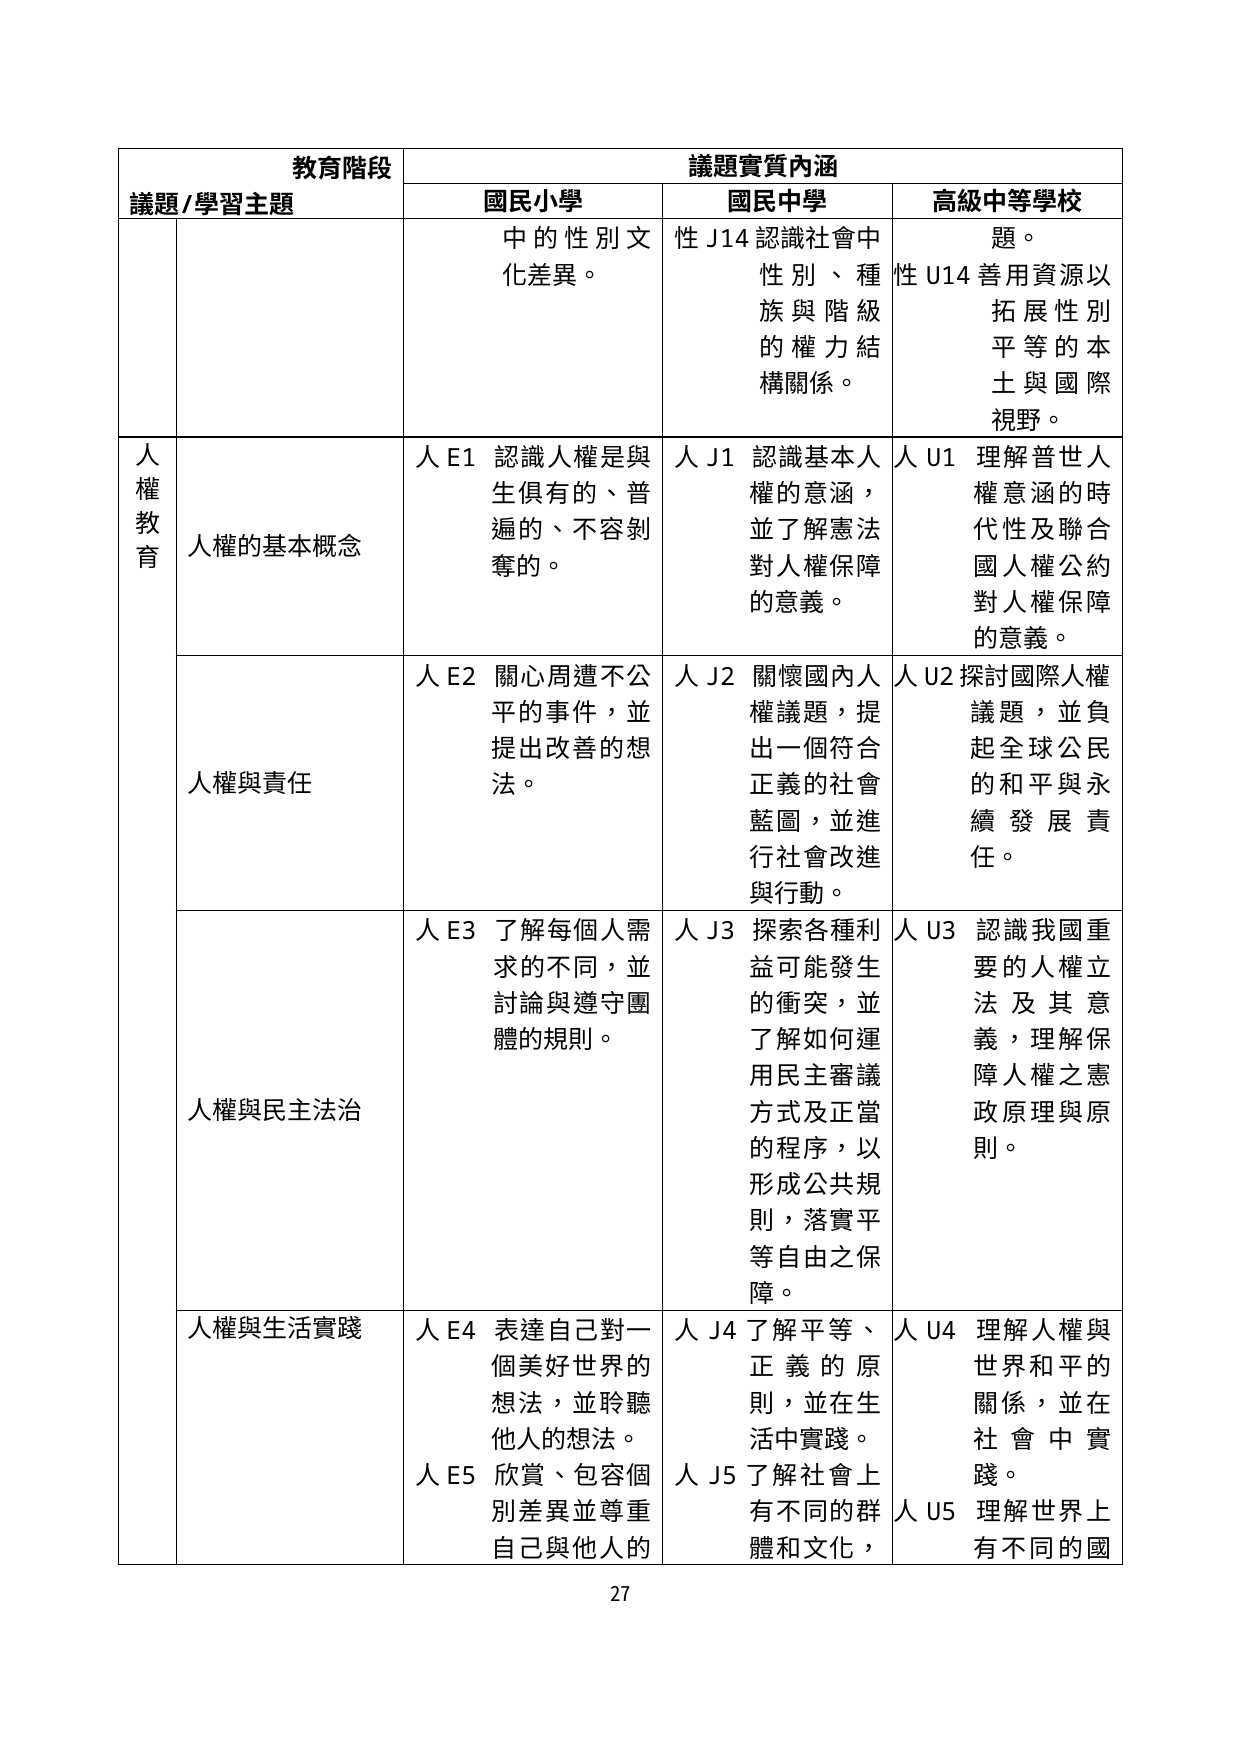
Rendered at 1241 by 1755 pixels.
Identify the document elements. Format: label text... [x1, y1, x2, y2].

table_cell 人權與責任 [177, 656, 403, 910]
table_cell 人U4 理解人權與世界和平的關係，並在社會中實踐。 人U5 理解世界上有不同的國 [893, 1311, 1122, 1564]
table_cell 人權的基本概念 [177, 438, 403, 655]
table_cell 人J3 探索各種利益可能發生的衝突，並了解如何運用民主審議方式及正當的程序，以形成公共規則，落實平等自由之保障。 [663, 911, 892, 1309]
table_cell 性J14認識社會中性別、種族與階級的權力結構關係。 [663, 219, 892, 436]
table_cell 國民中學 [663, 184, 892, 218]
table_cell 高級中等學校 [893, 184, 1122, 218]
table_cell 人權與民主法治 [177, 911, 403, 1309]
table_header 議題實質內涵 [404, 149, 1122, 183]
table_cell 人E2 關心周遭不公平的事件，並提出改善的想法。 [404, 656, 662, 910]
table_cell 人權與生活實踐 [177, 1311, 403, 1564]
table_cell [119, 219, 176, 436]
table_cell [177, 219, 403, 436]
table_cell 人權教育 [119, 438, 176, 1564]
table_header 教育階段 議題/學習主題 [119, 149, 403, 218]
table_cell 中的性別文化差異。 [404, 219, 662, 436]
table_cell 人U2探討國際人權議題，並負起全球公民的和平與永續發展責任。 [893, 656, 1122, 910]
table_cell 人U1 理解普世人權意涵的時代性及聯合國人權公約對人權保障的意義。 [893, 438, 1122, 655]
table_cell 人J1 認識基本人權的意涵，並了解憲法對人權保障的意義。 [663, 438, 892, 655]
table_cell 人J2 關懷國內人權議題，提出一個符合正義的社會藍圖，並進行社會改進與行動。 [663, 656, 892, 910]
table_cell 人J4了解平等、正義的原則，並在生活中實踐。 人J5了解社會上有不同的群體和文化， [663, 1311, 892, 1564]
table_cell 人E1 認識人權是與生俱有的、普遍的、不容剝奪的。 [404, 438, 662, 655]
table_cell 國民小學 [404, 184, 662, 218]
table_cell 人E3 了解每個人需求的不同，並討論與遵守團體的規則。 [404, 911, 662, 1309]
table_cell 人E4 表達自己對一個美好世界的想法，並聆聽他人的想法。 人E5 欣賞、包容個別差異並尊重自己與他人的 [404, 1311, 662, 1564]
table_cell 題。 性U14善用資源以拓展性別平等的本土與國際視野。 [893, 219, 1122, 436]
table_cell 人U3 認識我國重要的人權立法及其意義，理解保障人權之憲政原理與原則。 [893, 911, 1122, 1309]
